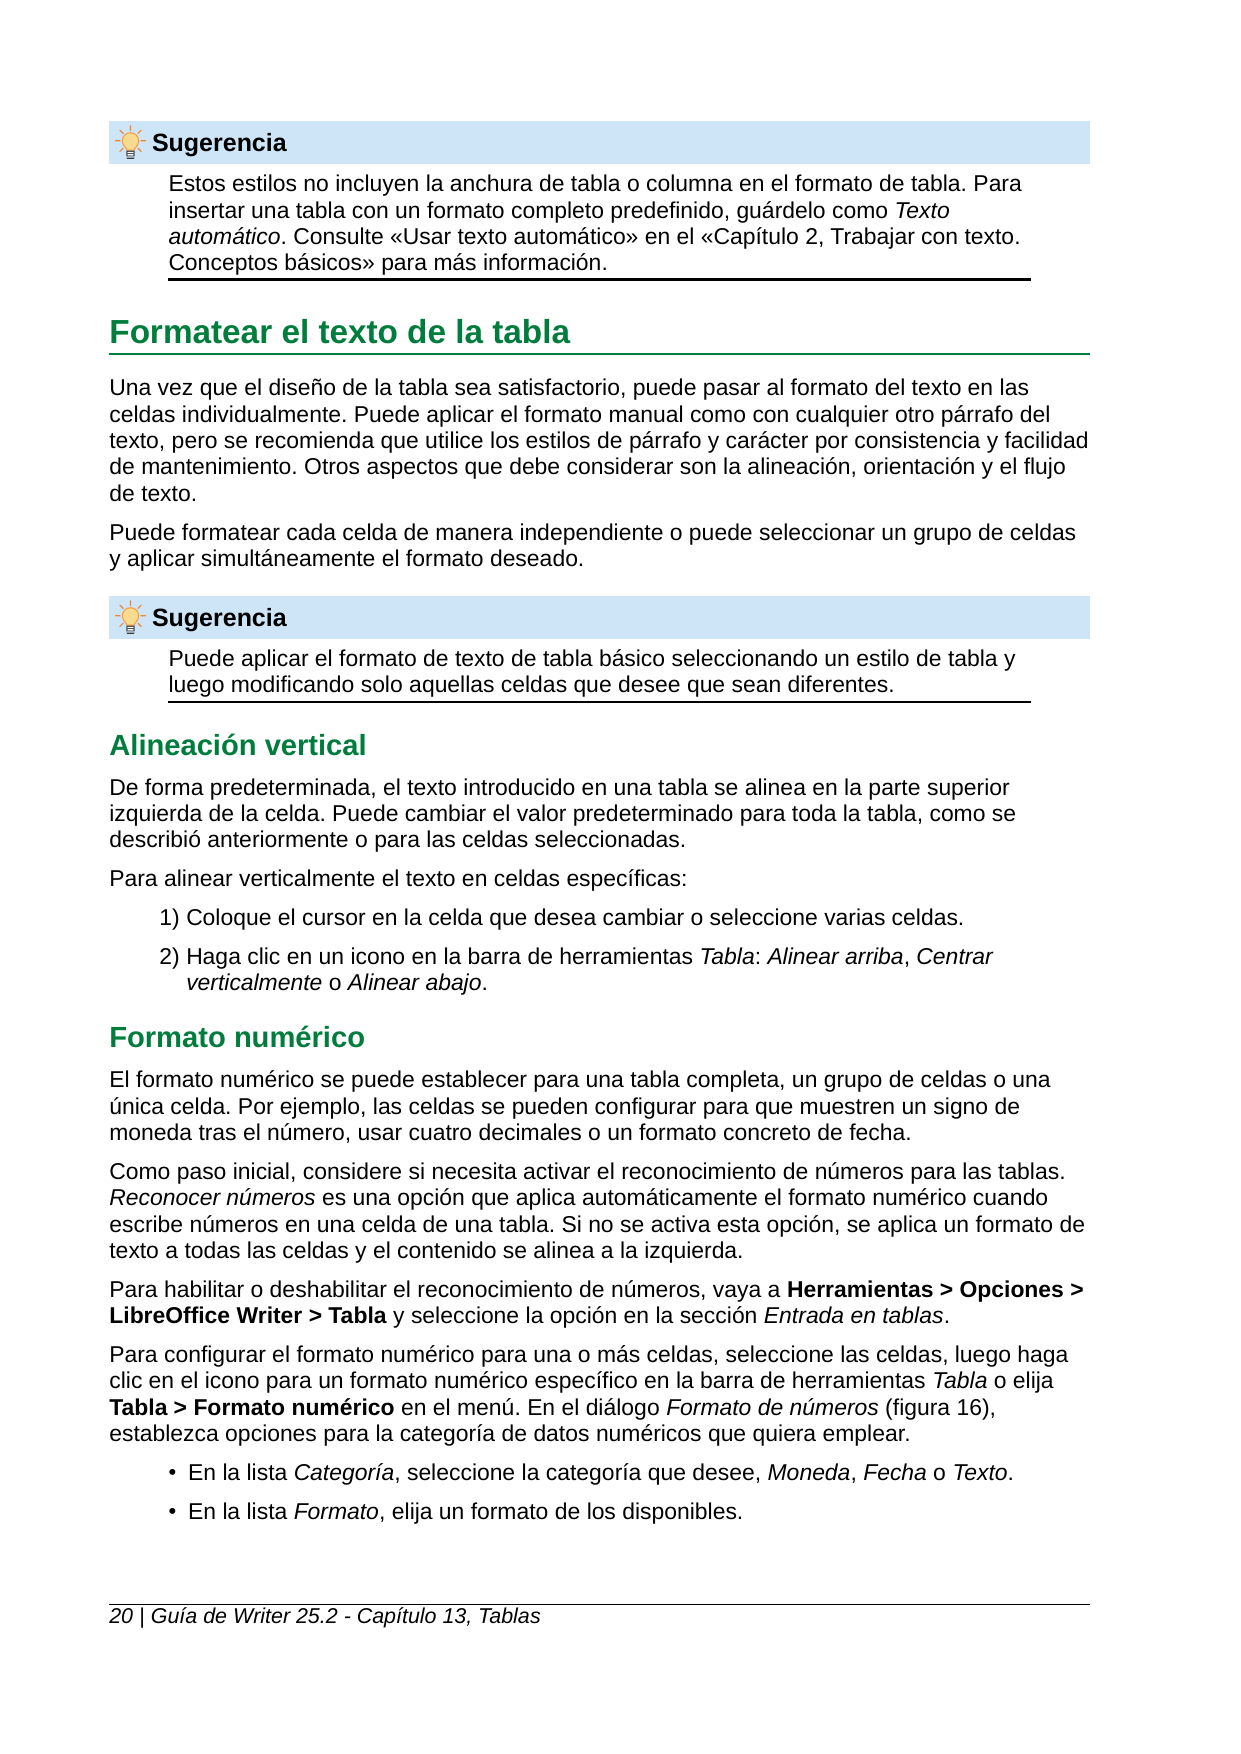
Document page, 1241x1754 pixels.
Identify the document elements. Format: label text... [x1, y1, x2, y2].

subtitle Formatear el texto de la tabla [109, 312, 1090, 353]
text De forma predeterminada, el texto introducido en una tabla se alinea en la parte superior izquierda de la celda. Puede cambiar el valor predeterminado para toda la tabla, como se describió anteriormente o para las celdas seleccionadas. [109, 773, 1090, 853]
subtitle Formato numérico [109, 1020, 1090, 1054]
text Como paso inicial, considere si necesita activar el reconocimiento de números para las tablas. Reconocer números es una opción que aplica automáticamente el formato numérico cuando escribe números en una celda de una tabla. Si no se activa esta opción, se aplica un formato de texto a todas las celdas y el contenido se alinea a la izquierda. [109, 1158, 1090, 1263]
text El formato numérico se puede establecer para una tabla completa, un grupo de celdas o una única celda. Por ejemplo, las celdas se pueden configurar para que muestren un signo de moneda tras el número, usar cuatro decimales o un formato concreto de fecha. [109, 1066, 1090, 1145]
list Coloque el cursor en la celda que desea cambiar o seleccione varias celdas. [186, 904, 1090, 930]
subtitle Alineación vertical [109, 728, 1090, 761]
text Estos estilos no incluyen la anchura de tabla o columna en el formato de tabla. Para insertar una tabla con un formato completo predefinido, guárdelo como Texto automático. Consulte «Usar texto automático» en el «Capítulo 2, Trabajar con texto. Conceptos básicos» para más información. [168, 170, 1031, 278]
list Haga clic en un icono en la barra de herramientas Tabla: Alinear arriba, Centrar verticalmente o Alinear abajo. [186, 943, 1090, 996]
list Para alinear verticalmente el texto en celdas específicas: [109, 865, 1090, 891]
list En la lista Categoría, seleccione la categoría que desee, Moneda, Fecha o Texto. [168, 1459, 1090, 1485]
subtitle Sugerencia [109, 121, 1090, 164]
text Para habilitar o deshabilitar el reconocimiento de números, vaya a Herramientas > Opciones > LibreOffice Writer > Tabla y seleccione la opción en la sección Entrada en tablas. [109, 1276, 1090, 1328]
text Puede formatear cada celda de manera independiente o puede seleccionar un grupo de celdas y aplicar simultáneamente el formato deseado. [109, 518, 1090, 571]
list Para configurar el formato numérico para una o más celdas, seleccione las celdas, luego haga clic en el icono para un formato numérico específico en la barra de herramientas Tabla o elija Tabla > Formato numérico en el menú. En el diálogo Formato de números (figura 16), establezca opciones para la categoría de datos numéricos que quiera emplear. [109, 1341, 1090, 1446]
text Una vez que el diseño de la tabla sea satisfactorio, puede pasar al formato del texto en las celdas individualmente. Puede aplicar el formato manual como con cualquier otro párrafo del texto, pero se recomienda que utilice los estilos de párrafo y carácter por consistencia y facilidad de mantenimiento. Otros aspectos que debe considerar son la alineación, orientación y el flujo de texto. [109, 374, 1090, 506]
text Puede aplicar el formato de texto de tabla básico seleccionando un estilo de tabla y luego modificando solo aquellas celdas que desee que sean diferentes. [168, 645, 1031, 701]
subtitle Sugerencia [109, 596, 1090, 639]
list En la lista Formato, elija un formato de los disponibles. [168, 1498, 1090, 1524]
